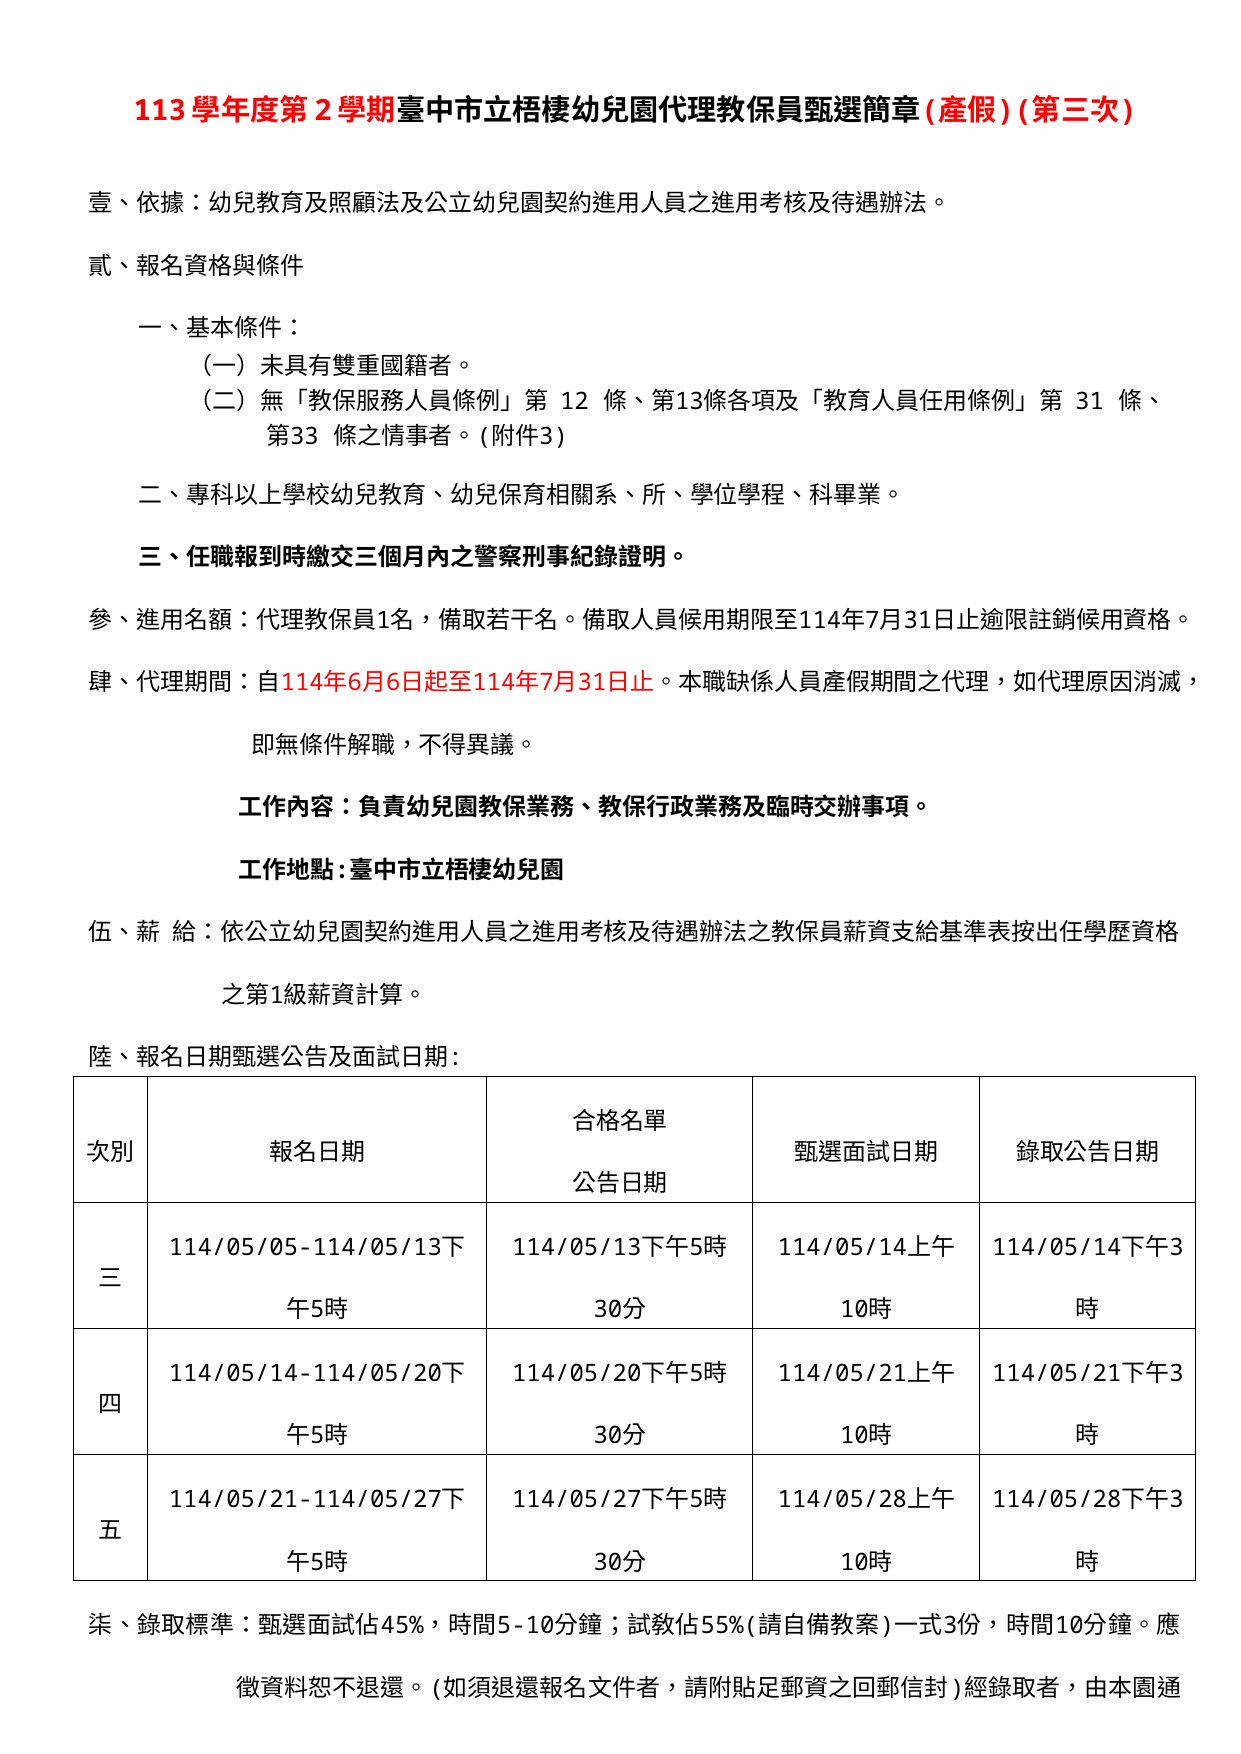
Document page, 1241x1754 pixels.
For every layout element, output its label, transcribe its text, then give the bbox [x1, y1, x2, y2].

text 伍、薪 給：依公立幼兒園契約進用人員之進用考核及待遇辦法之教保員薪資支給基準表按出任學歷資格之第1級薪資計算。 [89, 889, 1181, 1014]
table_header 甄選面試日期 [753, 1077, 979, 1202]
table_cell 114/05/21上午10時 [753, 1329, 979, 1454]
text （一）未具有雙重國籍者。 [188, 347, 1181, 382]
table_cell 114/05/05-114/05/13下午5時 [148, 1203, 486, 1328]
table_cell 114/05/21下午3時 [980, 1329, 1195, 1454]
table_cell 五 [74, 1455, 147, 1580]
table_cell 114/05/21-114/05/27下午5時 [148, 1455, 486, 1580]
table_cell 四 [74, 1329, 147, 1454]
table_header 報名日期 [148, 1077, 486, 1202]
text （二）無「教保服務人員條例」第 12 條、第13條各項及「教育人員任用條例」第 31 條、第33 條之情事者。(附件3) [188, 382, 1181, 451]
text 參、進用名額：代理教保員1名，備取若干名。備取人員候用期限至114年7月31日止逾限註銷候用資格。 [89, 576, 1181, 639]
table_header 錄取公告日期 [980, 1077, 1195, 1202]
table_cell 114/05/14上午10時 [753, 1203, 979, 1328]
text 肆、代理期間：自114年6月6日起至114年7月31日止。本職缺係人員產假期間之代理，如代理原因消滅，即無條件解職，不得異議。 [89, 639, 1181, 764]
text 工作地點:臺中市立梧棲幼兒園 [239, 826, 1181, 889]
text 工作內容：負責幼兒園教保業務、教保行政業務及臨時交辦事項。 [239, 764, 1181, 826]
table_cell 114/05/13下午5時30分 [487, 1203, 752, 1328]
table_header 合格名單 公告日期 [487, 1077, 752, 1202]
table_cell 114/05/14-114/05/20下午5時 [148, 1329, 486, 1454]
table_cell 114/05/14下午3時 [980, 1203, 1195, 1328]
table_cell 三 [74, 1203, 147, 1328]
text 柒、錄取標準：甄選面試佔45%，時間5-10分鐘；試敎佔55%(請自備教案)一式3份，時間10分鐘。應徵資料恕不退還。(如須退還報名文件者，請附貼足郵資之回郵信封)經錄取者，由本園通 [89, 1581, 1181, 1706]
table_cell 114/05/20下午5時30分 [487, 1329, 752, 1454]
table_cell 114/05/28上午10時 [753, 1455, 979, 1580]
table_cell 114/05/27下午5時30分 [487, 1455, 752, 1580]
text 三、任職報到時繳交三個月內之警察刑事紀錄證明。 [139, 514, 1181, 576]
text 一、基本條件： [139, 284, 1181, 347]
table_cell 114/05/28下午3時 [980, 1455, 1195, 1580]
table_header 次別 [74, 1077, 147, 1202]
text 貳、報名資格與條件 [89, 222, 1181, 284]
text 二、專科以上學校幼兒教育、幼兒保育相關系、所、學位學程、科畢業。 [139, 451, 1181, 514]
text 壹、依據：幼兒教育及照顧法及公立幼兒園契約進用人員之進用考核及待遇辦法。 [89, 159, 1181, 222]
text 113學年度第2學期臺中市立梧棲幼兒園代理教保員甄選簡章(產假)(第三次) [89, 87, 1181, 129]
text 陸、報名日期甄選公告及面試日期: [89, 1014, 1181, 1076]
